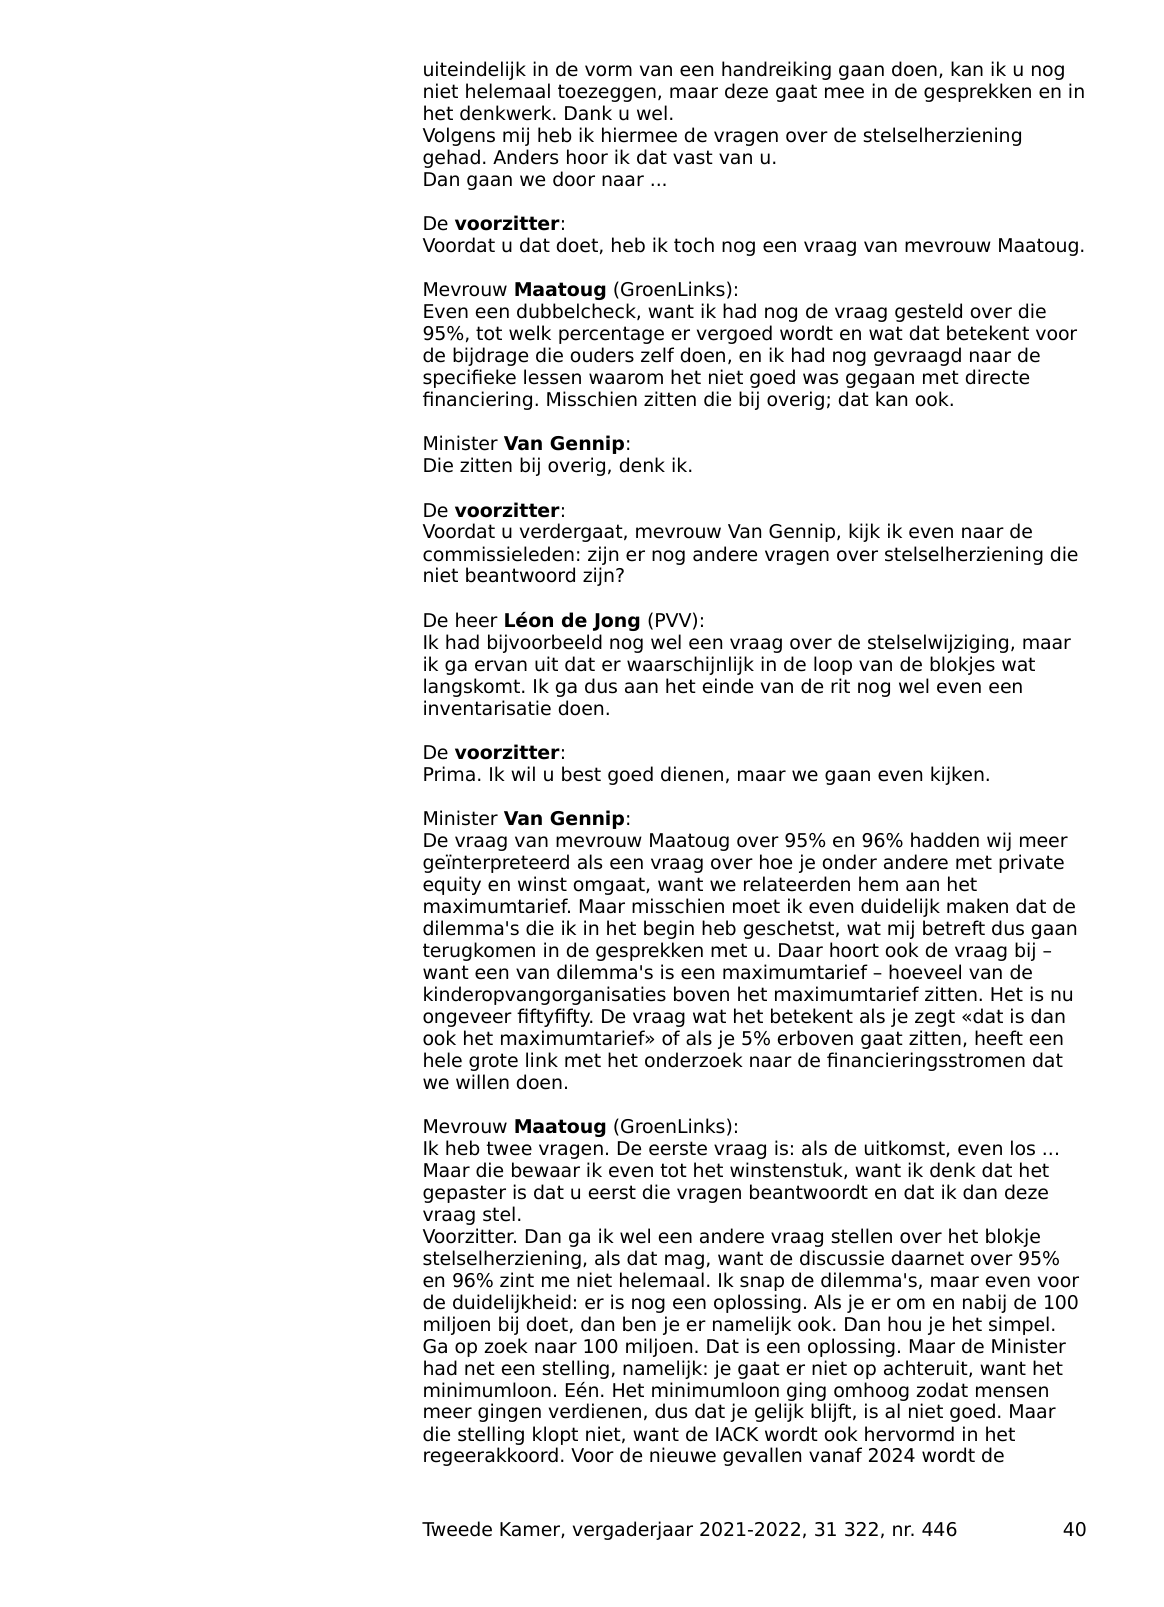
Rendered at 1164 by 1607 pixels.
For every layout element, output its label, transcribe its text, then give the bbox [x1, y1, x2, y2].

text Even een dubbelcheck, want ik had nog de vraag gesteld over die 95%, tot welk percentage er vergoed wordt en wat dat betekent voor de bijdrage die ouders zelf doen, en ik had nog gevraagd naar de specifieke lessen waarom het niet goed was gegaan met directe financiering. Misschien zitten die bij overig; dat kan ook. [422, 301, 1087, 411]
text Ik had bijvoorbeeld nog wel een vraag over de stelselwijziging, maar ik ga ervan uit dat er waarschijnlijk in de loop van de blokjes wat langskomt. Ik ga dus aan het einde van de rit nog wel even een inventarisatie doen. [422, 632, 1087, 719]
text Mevrouw Maatoug (GroenLinks): [422, 279, 1087, 301]
text De heer Léon de Jong (PVV): [422, 609, 1087, 632]
text Minister Van Gennip: [422, 433, 1087, 455]
text uiteindelijk in de vorm van een handreiking gaan doen, kan ik u nog niet helemaal toezeggen, maar deze gaat mee in de gesprekken en in het denkwerk. Dank u wel. [422, 59, 1087, 125]
text Voordat u dat doet, heb ik toch nog een vraag van mevrouw Maatoug. [422, 235, 1087, 257]
text De voorzitter: [422, 499, 1087, 521]
text Mevrouw Maatoug (GroenLinks): [422, 1116, 1087, 1138]
text Minister Van Gennip: [422, 808, 1087, 830]
text Ik heb twee vragen. De eerste vraag is: als de uitkomst, even los ... Maar die bewaar ik even tot het winstenstuk, want ik denk dat het gepaster is dat u eerst die vragen beantwoordt en dat ik dan deze vraag stel. [422, 1138, 1087, 1226]
text Dan gaan we door naar ... [422, 169, 1087, 191]
text De voorzitter: [422, 742, 1087, 764]
text De vraag van mevrouw Maatoug over 95% en 96% hadden wij meer geïnterpreteerd als een vraag over hoe je onder andere met private equity en winst omgaat, want we relateerden hem aan het maximumtarief. Maar misschien moet ik even duidelijk maken dat de dilemma's die ik in het begin heb geschetst, wat mij betreft dus gaan terugkomen in de gesprekken met u. Daar hoort ook de vraag bij – want een van dilemma's is een maximumtarief – hoeveel van de kinderopvangorganisaties boven het maximumtarief zitten. Het is nu ongeveer fiftyfifty. De vraag wat het betekent als je zegt «dat is dan ook het maximumtarief» of als je 5% erboven gaat zitten, heeft een hele grote link met het onderzoek naar de financieringsstromen dat we willen doen. [422, 830, 1087, 1093]
text Volgens mij heb ik hiermee de vragen over de stelselherziening gehad. Anders hoor ik dat vast van u. [422, 125, 1087, 169]
text Voorzitter. Dan ga ik wel een andere vraag stellen over het blokje stelselherziening, als dat mag, want de discussie daarnet over 95% en 96% zint me niet helemaal. Ik snap de dilemma's, maar even voor de duidelijkheid: er is nog een oplossing. Als je er om en nabij de 100 miljoen bij doet, dan ben je er namelijk ook. Dan hou je het simpel. Ga op zoek naar 100 miljoen. Dat is een oplossing. Maar de Minister had net een stelling, namelijk: je gaat er niet op achteruit, want het minimumloon. Eén. Het minimumloon ging omhoog zodat mensen meer gingen verdienen, dus dat je gelijk blijft, is al niet goed. Maar die stelling klopt niet, want de IACK wordt ook hervormd in het regeerakkoord. Voor de nieuwe gevallen vanaf 2024 wordt de [422, 1226, 1087, 1467]
text Die zitten bij overig, denk ik. [422, 455, 1087, 477]
text De voorzitter: [422, 213, 1087, 235]
text Prima. Ik wil u best goed dienen, maar we gaan even kijken. [422, 764, 1087, 786]
text Voordat u verdergaat, mevrouw Van Gennip, kijk ik even naar de commissieleden: zijn er nog andere vragen over stelselherziening die niet beantwoord zijn? [422, 521, 1087, 587]
